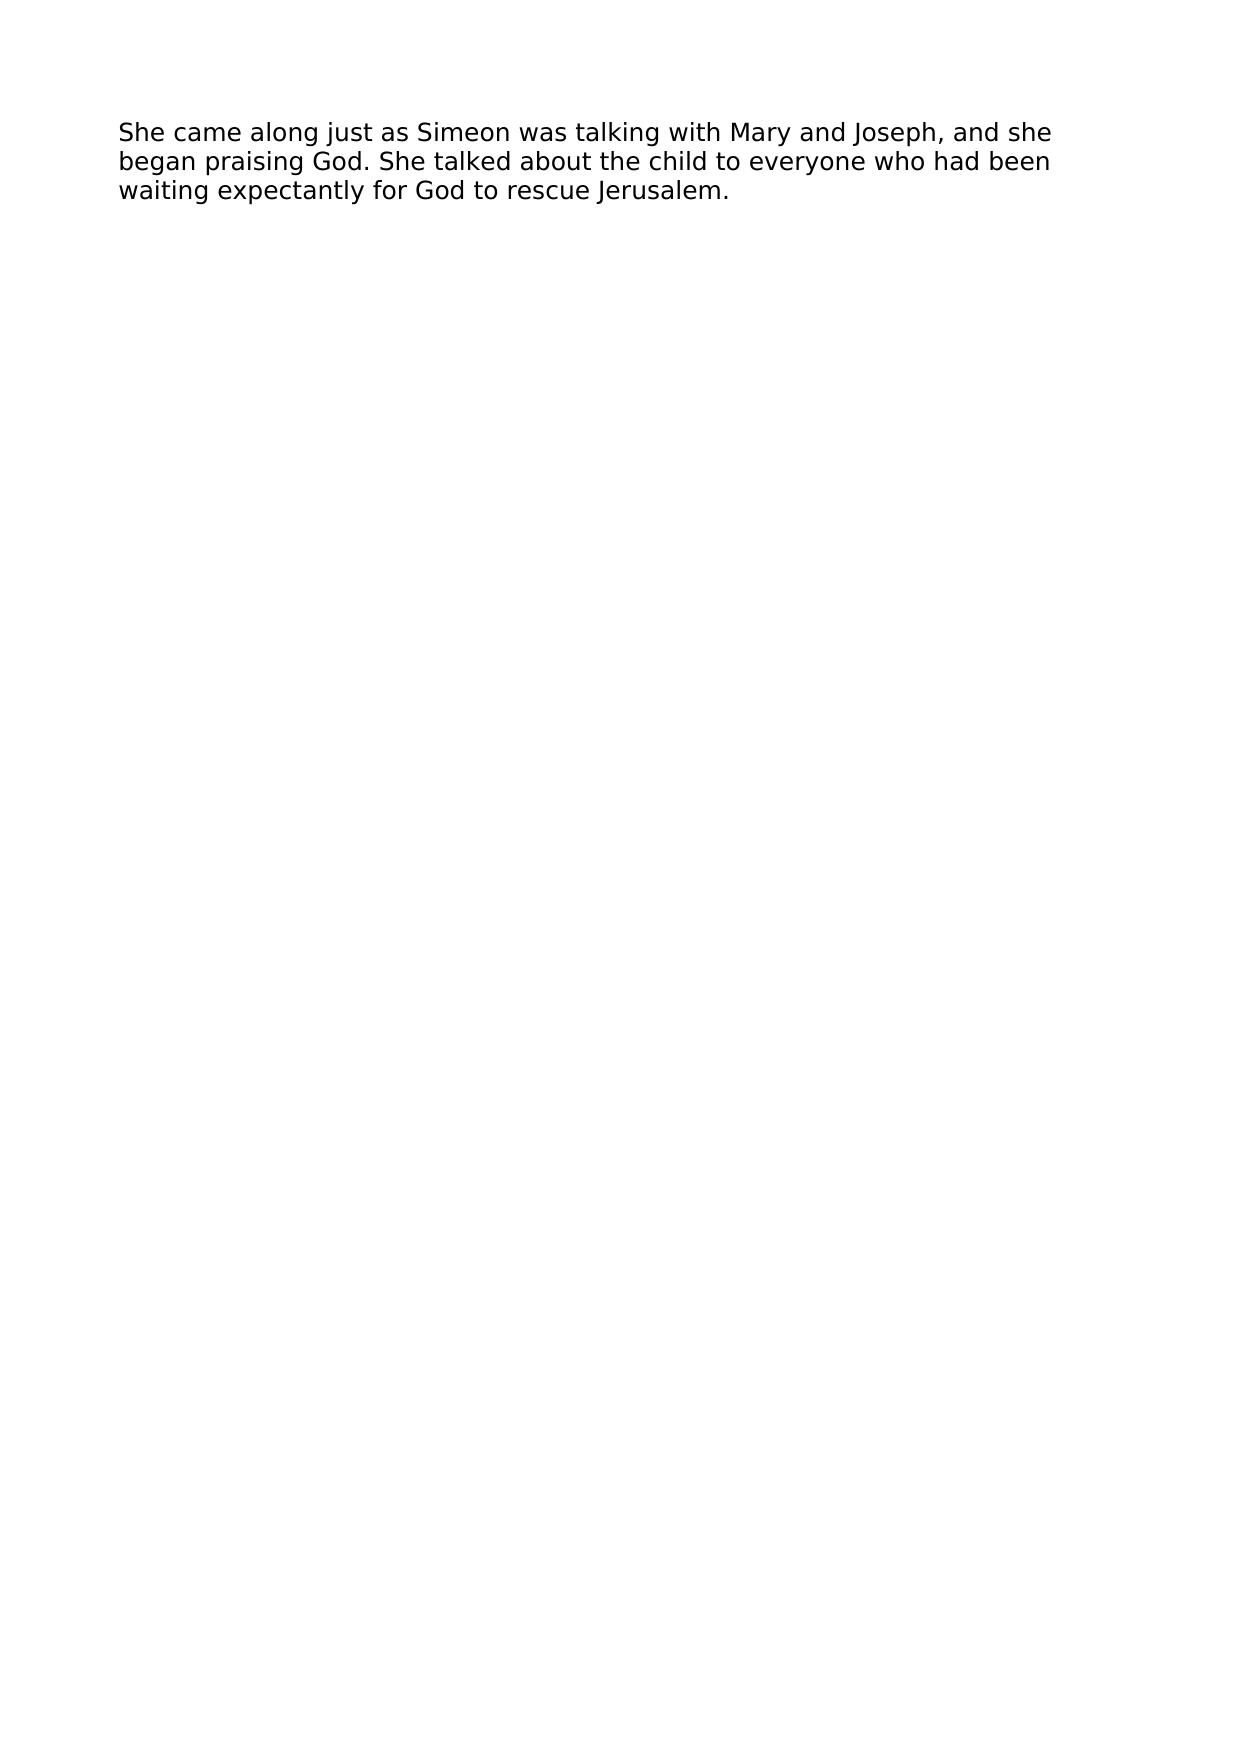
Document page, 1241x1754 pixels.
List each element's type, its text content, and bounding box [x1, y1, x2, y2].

text She came along just as Simeon was talking with Mary and Joseph, and she began praising God. She talked about the child to everyone who had been waiting expectantly for God to rescue Jerusalem. [118, 118, 1122, 206]
